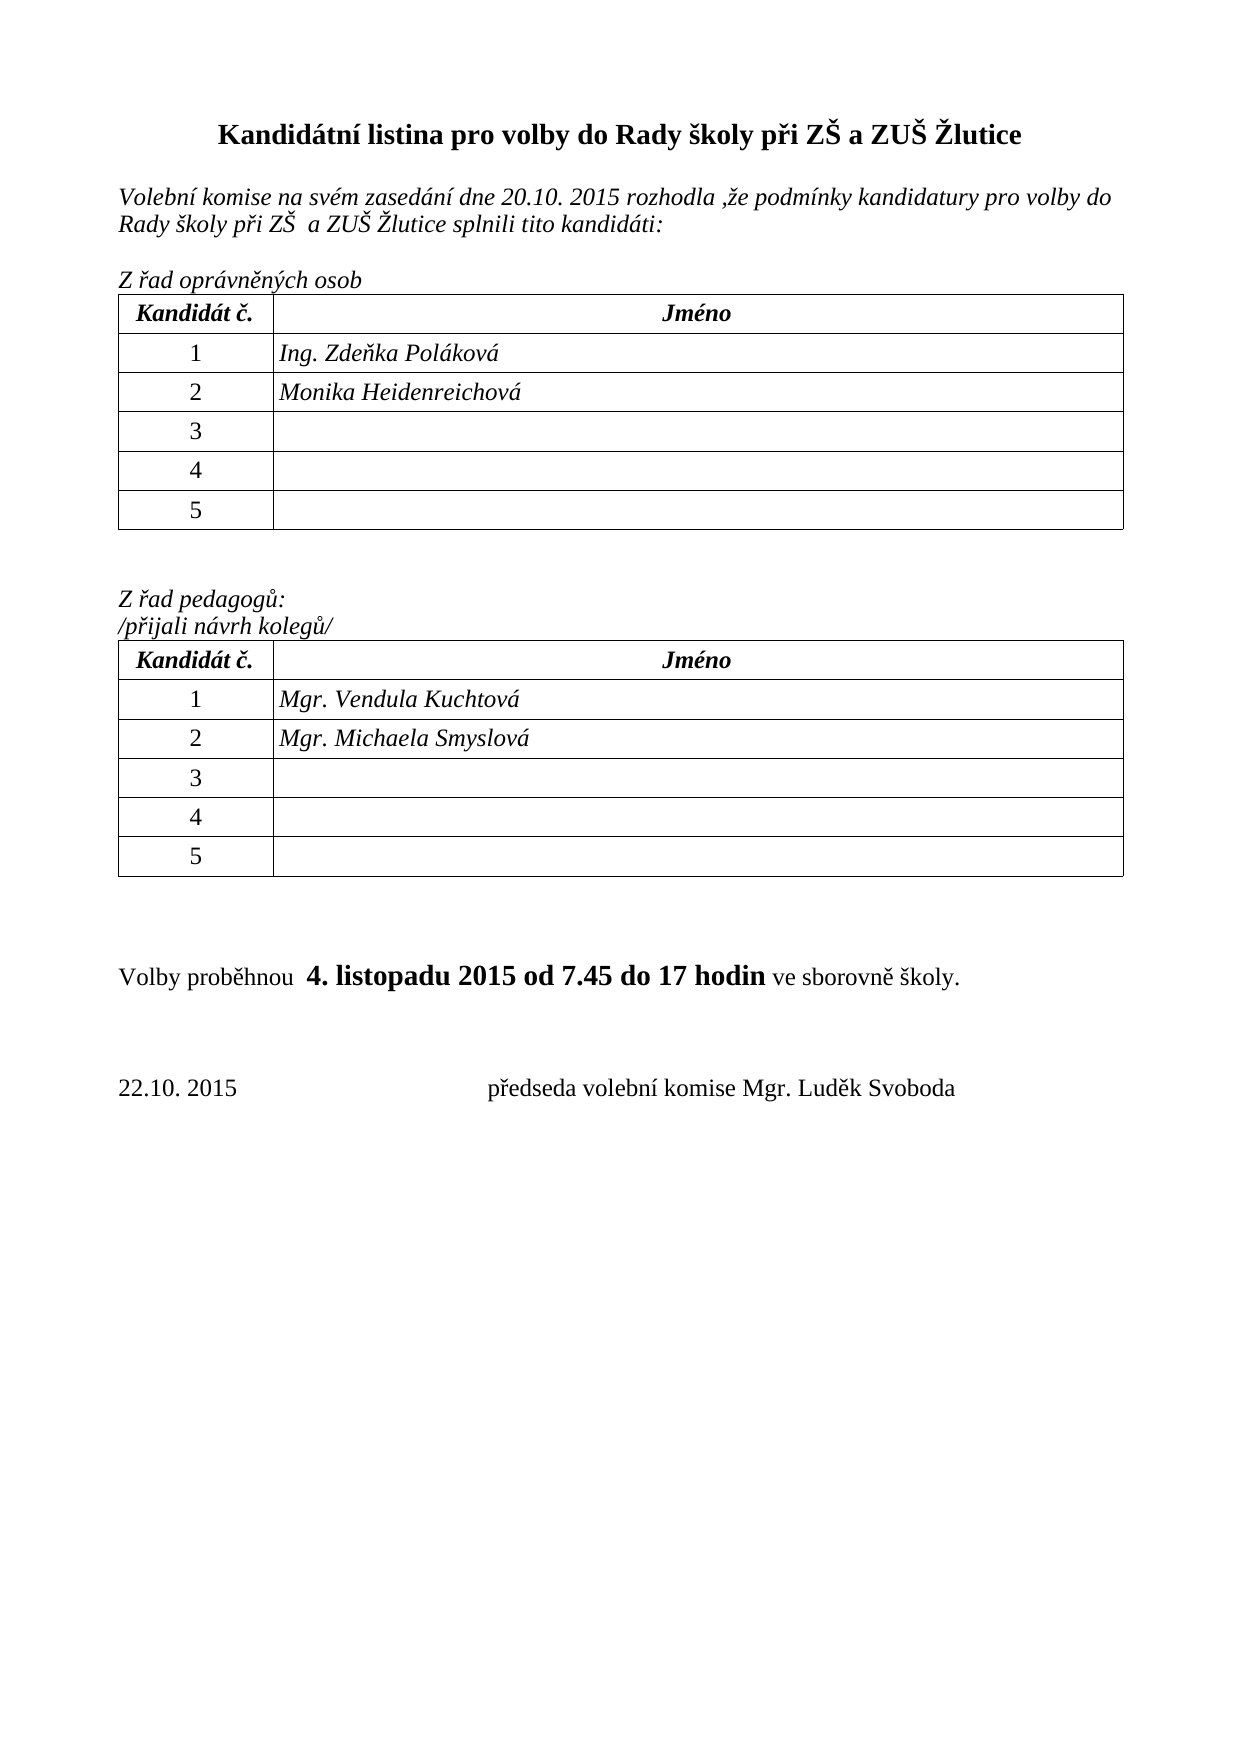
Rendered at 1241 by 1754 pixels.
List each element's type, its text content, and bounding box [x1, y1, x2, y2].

table_cell 4 [119, 798, 273, 836]
table_cell 5 [119, 491, 273, 529]
table_header Jméno [274, 295, 1123, 333]
text /přijali návrh kolegů/ [118, 612, 1122, 640]
table_cell Mgr. Michaela Smyslová [274, 720, 1123, 758]
text Volební komise na svém zasedání dne 20.10. 2015 rozhodla ,že podmínky kandidatury pro volby do Rady školy při ZŠ a ZUŠ Žlutice splnili tito kandidáti: [118, 183, 1122, 238]
table_cell Monika Heidenreichová [274, 373, 1123, 411]
table_cell 2 [119, 720, 273, 758]
table_cell 5 [119, 837, 273, 876]
table_cell [274, 491, 1123, 529]
table_cell 1 [119, 334, 273, 372]
text Volby proběhnou 4. listopadu 2015 od 7.45 do 17 hodin ve sborovně školy. [118, 959, 1122, 991]
table_cell 4 [119, 452, 273, 490]
text 22.10. 2015 předseda volební komise Mgr. Luděk Svoboda [118, 1074, 1122, 1102]
table_cell Ing. Zdeňka Poláková [274, 334, 1123, 372]
text Z řad pedagogů: [118, 585, 1122, 612]
table_header Kandidát č. [119, 295, 273, 333]
table_cell 3 [119, 759, 273, 797]
table_cell Mgr. Vendula Kuchtová [274, 680, 1123, 719]
table_header Kandidát č. [119, 641, 273, 679]
text Z řad oprávněných osob [118, 266, 1122, 293]
table_cell [274, 798, 1123, 836]
table_cell 2 [119, 373, 273, 411]
table_header Jméno [274, 641, 1123, 679]
table_cell 1 [119, 680, 273, 719]
table_cell [274, 837, 1123, 876]
table_cell 3 [119, 412, 273, 451]
text Kandidátní listina pro volby do Rady školy při ZŠ a ZUŠ Žlutice [118, 118, 1122, 150]
table_cell [274, 452, 1123, 490]
table_cell [274, 759, 1123, 797]
table_cell [274, 412, 1123, 451]
